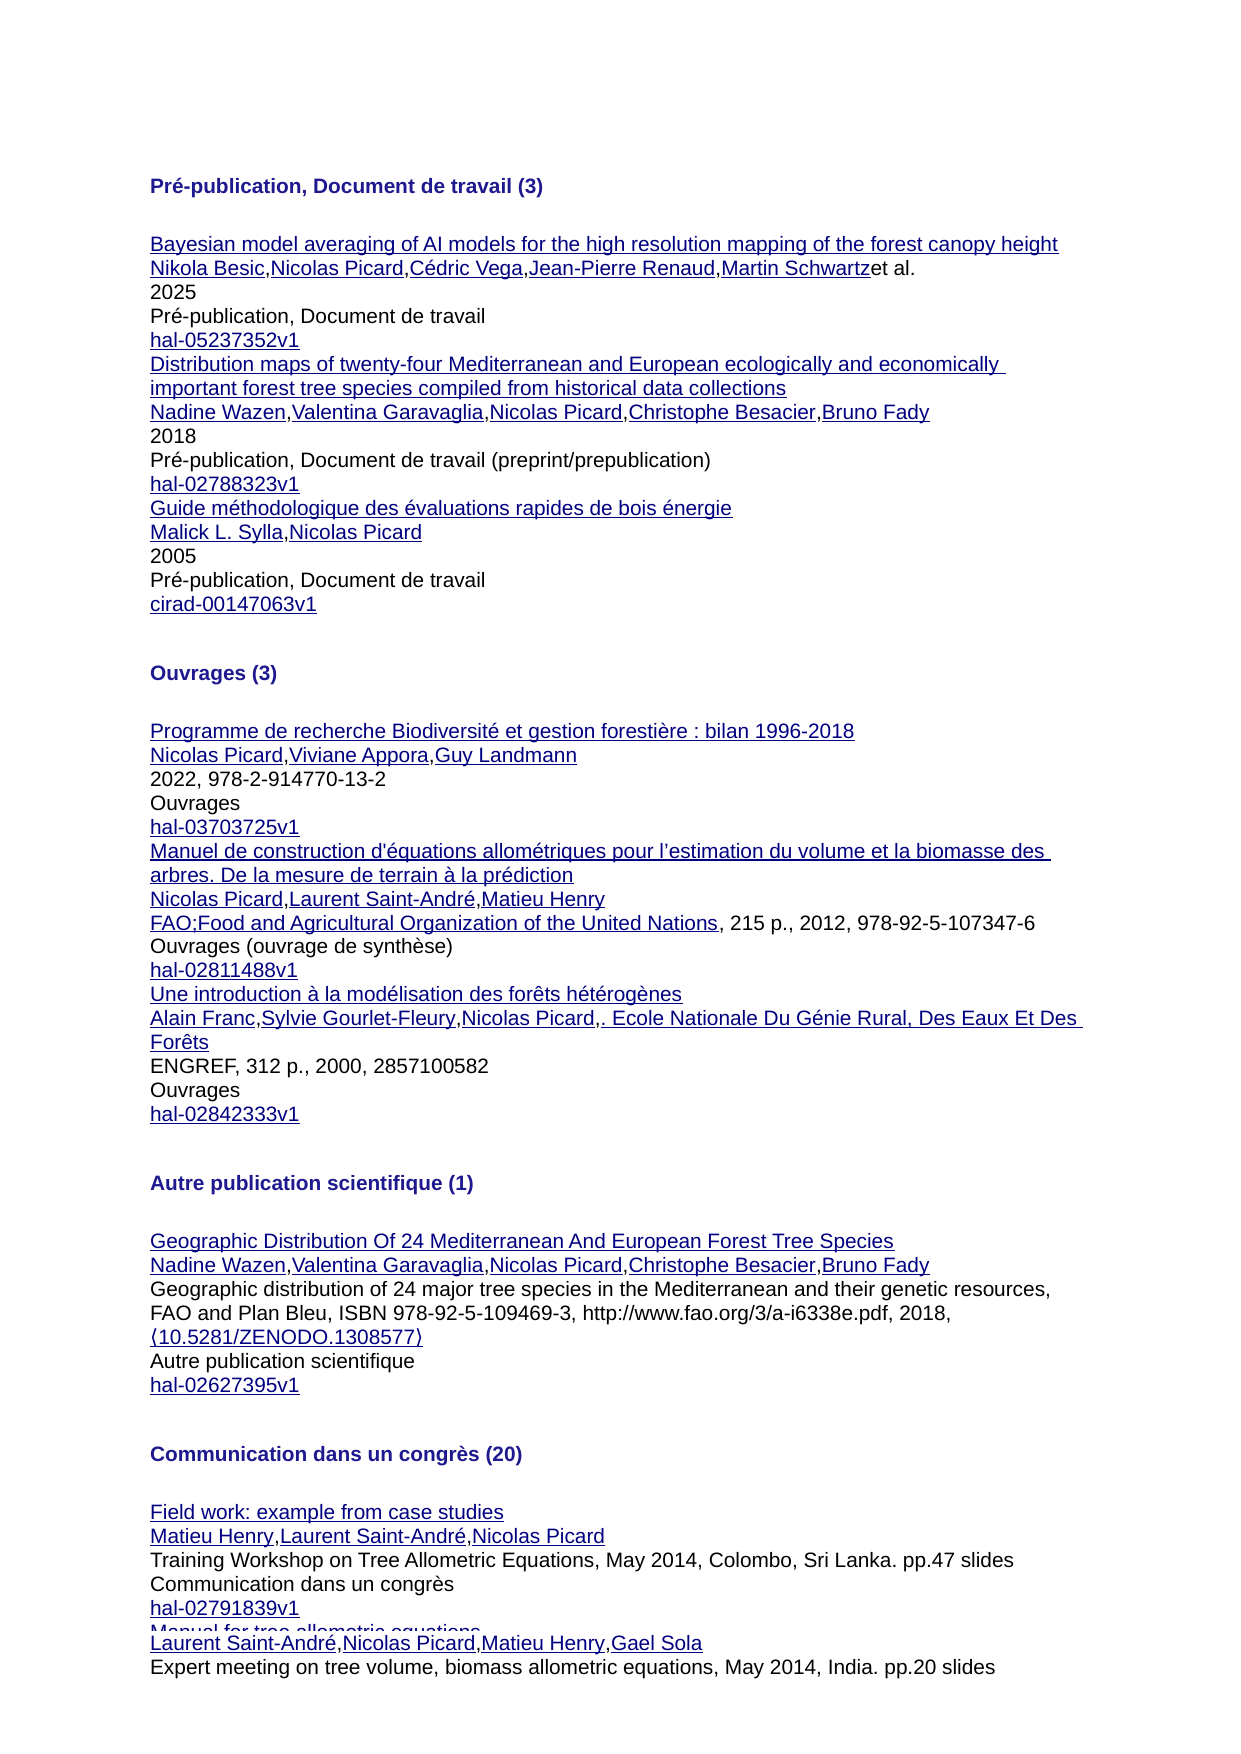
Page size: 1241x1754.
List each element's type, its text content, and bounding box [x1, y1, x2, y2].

table_header Bayesian model averaging of AI models for the high resolution mapping of the forest canopy height Nikola Besic,Nicolas Picard,Cédric Vega,Jean-Pierre Renaud,Martin Schwartzet al. 2025 Pré-publication, Document de travail hal-05237352v1 [150, 232, 1090, 352]
table_header Geographic Distribution Of 24 Mediterranean And European Forest Tree Species Nadine Wazen,Valentina Garavaglia,Nicolas Picard,Christophe Besacier,Bruno Fady Geographic distribution of 24 major tree species in the Mediterranean and their genetic resources, FAO and Plan Bleu, ISBN 978-92-5-109469-3, http://www.fao.org/3/a-i6338e.pdf, 2018, ⟨10.5281/ZENODO.1308577⟩ Autre publication scientifique hal-02627395v1 [150, 1229, 1090, 1397]
table_cell Manual for tree allometric equations Laurent Saint-André,Nicolas Picard,Matieu Henry,Gael Sola Expert meeting on tree volume, biomass allometric equations, May 2014, India. pp.20 slides [150, 1620, 1090, 1679]
table_cell Distribution maps of twenty-four Mediterranean and European ecologically and economically important forest tree species compiled from historical data collections Nadine Wazen,Valentina Garavaglia,Nicolas Picard,Christophe Besacier,Bruno Fady 2018 Pré-publication, Document de travail (preprint/prepublication) hal-02788323v1 [150, 352, 1090, 496]
subtitle Ouvrages (3) [150, 660, 1090, 684]
table_header Field work: example from case studies Matieu Henry,Laurent Saint-André,Nicolas Picard Training Workshop on Tree Allometric Equations, May 2014, Colombo, Sri Lanka. pp.47 slides Communication dans un congrès hal-02791839v1 [150, 1500, 1090, 1620]
table_cell Guide méthodologique des évaluations rapides de bois énergie Malick L. Sylla,Nicolas Picard 2005 Pré-publication, Document de travail cirad-00147063v1 [150, 496, 1090, 616]
subtitle Pré-publication, Document de travail (3) [150, 174, 1090, 198]
table_cell Manuel de construction d'équations allométriques pour l’estimation du volume et la biomasse des arbres. De la mesure de terrain à la prédiction Nicolas Picard,Laurent Saint-André,Matieu Henry FAO;Food and Agricultural Organization of the United Nations, 215 p., 2012, 978-92-5-107347-6 Ouvrages (ouvrage de synthèse) hal-02811488v1 [150, 839, 1090, 982]
table_header Programme de recherche Biodiversité et gestion forestière : bilan 1996-2018 Nicolas Picard,Viviane Appora,Guy Landmann 2022, 978-2-914770-13-2 Ouvrages hal-03703725v1 [150, 719, 1090, 838]
subtitle Communication dans un congrès (20) [150, 1442, 1090, 1466]
table_cell Une introduction à la modélisation des forêts hétérogènes Alain Franc,Sylvie Gourlet-Fleury,Nicolas Picard,. Ecole Nationale Du Génie Rural, Des Eaux Et Des Forêts ENGREF, 312 p., 2000, 2857100582 Ouvrages hal-02842333v1 [150, 982, 1090, 1126]
subtitle Autre publication scientifique (1) [150, 1171, 1090, 1195]
